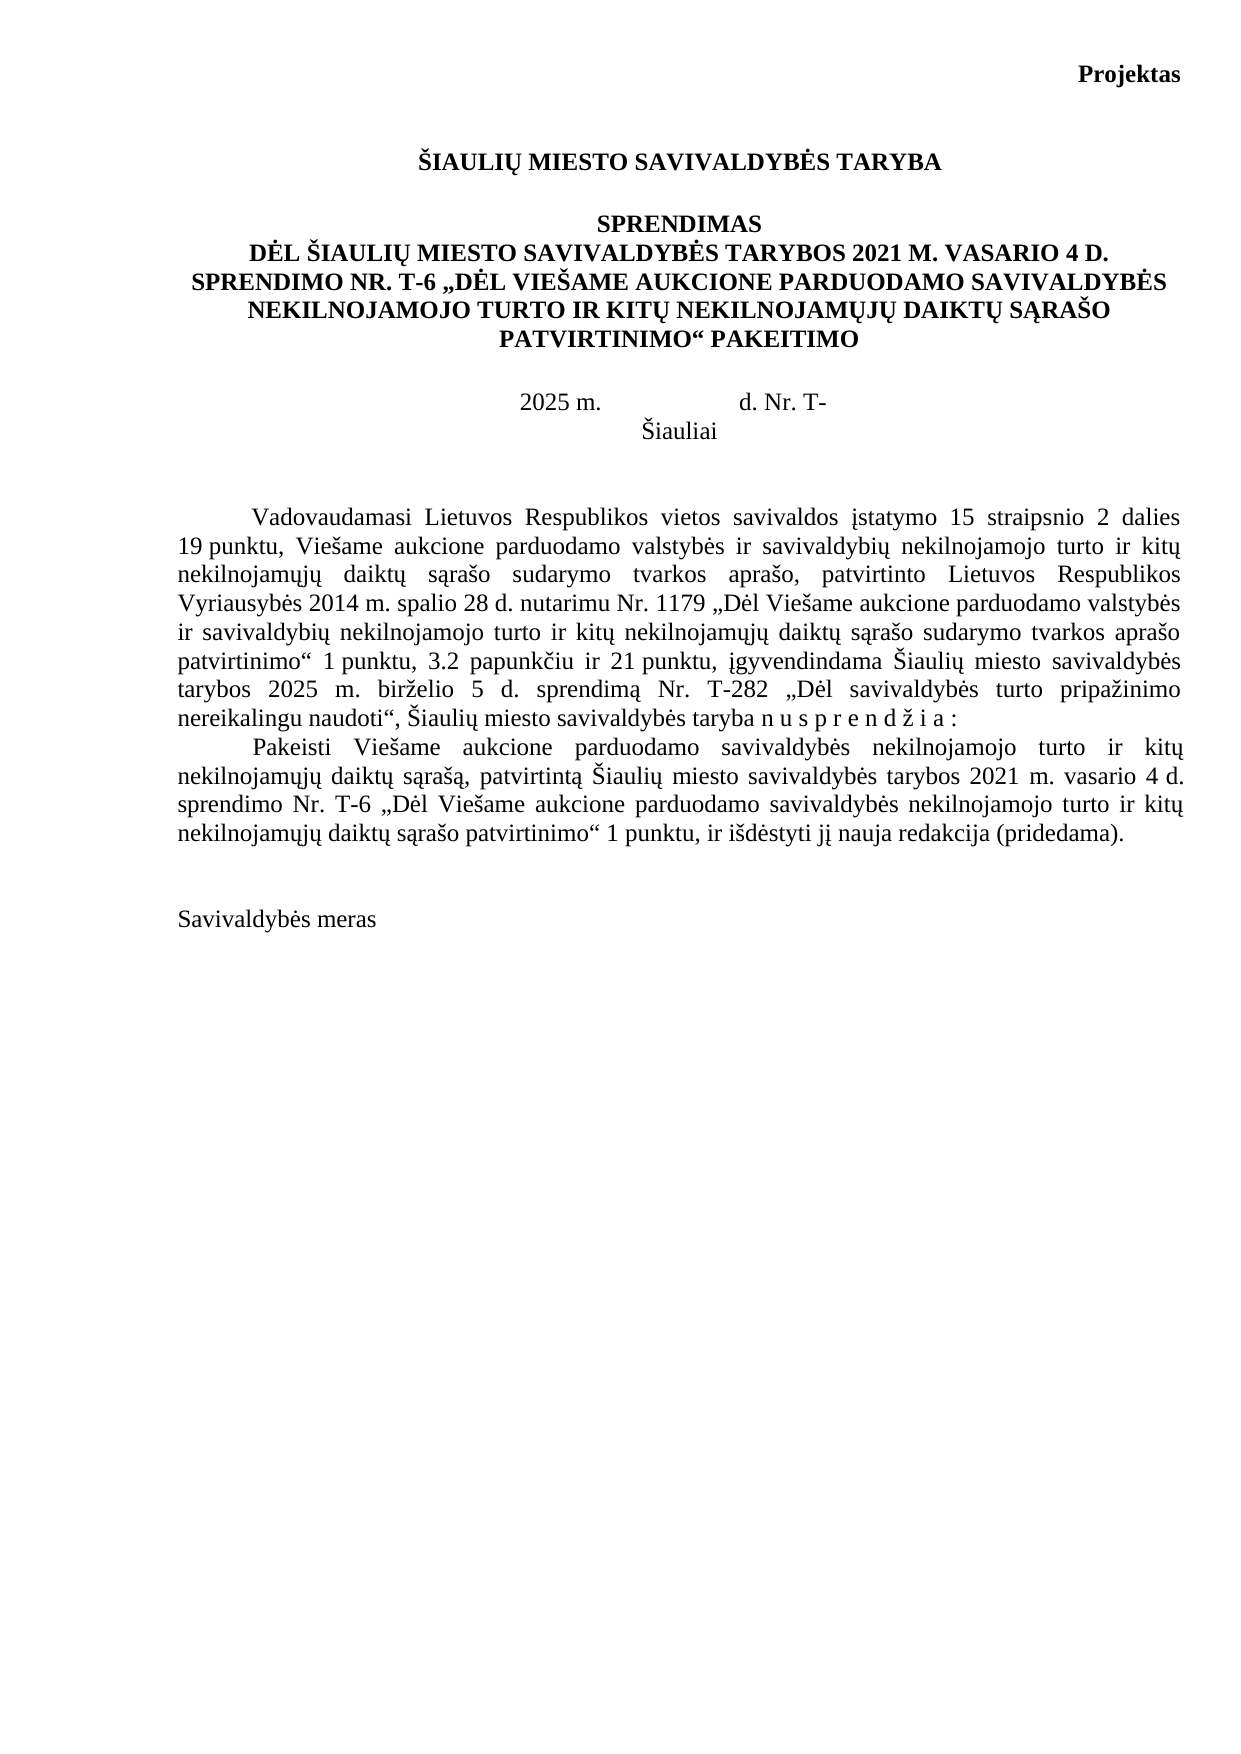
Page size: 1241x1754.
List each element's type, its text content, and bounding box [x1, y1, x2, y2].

text Savivaldybės meras [177, 904, 1184, 933]
text ŠIAULIŲ MIESTO SAVIVALDYBĖS TARYBA [174, 147, 1184, 176]
subtitle DĖL ŠIAULIŲ MIESTO SAVIVALDYBĖS TARYBOS 2021 M. VASARIO 4 D. SPRENDIMO NR. T-6 „DĖL VIEŠAME AUKCIONE PARDUODAMO SAVIVALDYBĖS NEKILNOJAMOJO TURTO IR KITŲ NEKILNOJAMŲJŲ DAIKTŲ SĄRAŠO PATVIRTINIMO“ PAKEITIMO [177, 238, 1181, 353]
subtitle SPRENDIMAS [177, 209, 1181, 238]
text 2025 m. d. Nr. T- [177, 387, 1181, 416]
text Šiauliai [177, 416, 1181, 444]
text Vadovaudamasi Lietuvos Respublikos vietos savivaldos įstatymo 15 straipsnio 2 dalies 19 punktu, Viešame aukcione parduodamo valstybės ir savivaldybių nekilnojamojo turto ir kitų nekilnojamųjų daiktų sąrašo sudarymo tvarkos aprašo, patvirtinto Lietuvos Respublikos Vyriausybės 2014 m. spalio 28 d. nutarimu Nr. 1179 „Dėl Viešame aukcione parduodamo valstybės ir savivaldybių nekilnojamojo turto ir kitų nekilnojamųjų daiktų sąrašo sudarymo tvarkos aprašo patvirtinimo“ 1 punktu, 3.2 papunkčiu ir 21 punktu, įgyvendindama Šiaulių miesto savivaldybės tarybos 2025 m. birželio 5 d. sprendimą Nr. T-282 „Dėl savivaldybės turto pripažinimo nereikalingu naudoti“, Šiaulių miesto savivaldybės taryba nusprendžia: [177, 502, 1181, 732]
text Pakeisti Viešame aukcione parduodamo savivaldybės nekilnojamojo turto ir kitų nekilnojamųjų daiktų sąrašą, patvirtintą Šiaulių miesto savivaldybės tarybos 2021 m. vasario 4 d. sprendimo Nr. T-6 „Dėl Viešame aukcione parduodamo savivaldybės nekilnojamojo turto ir kitų nekilnojamųjų daiktų sąrašo patvirtinimo“ 1 punktu, ir išdėstyti jį nauja redakcija (pridedama). [177, 732, 1184, 847]
